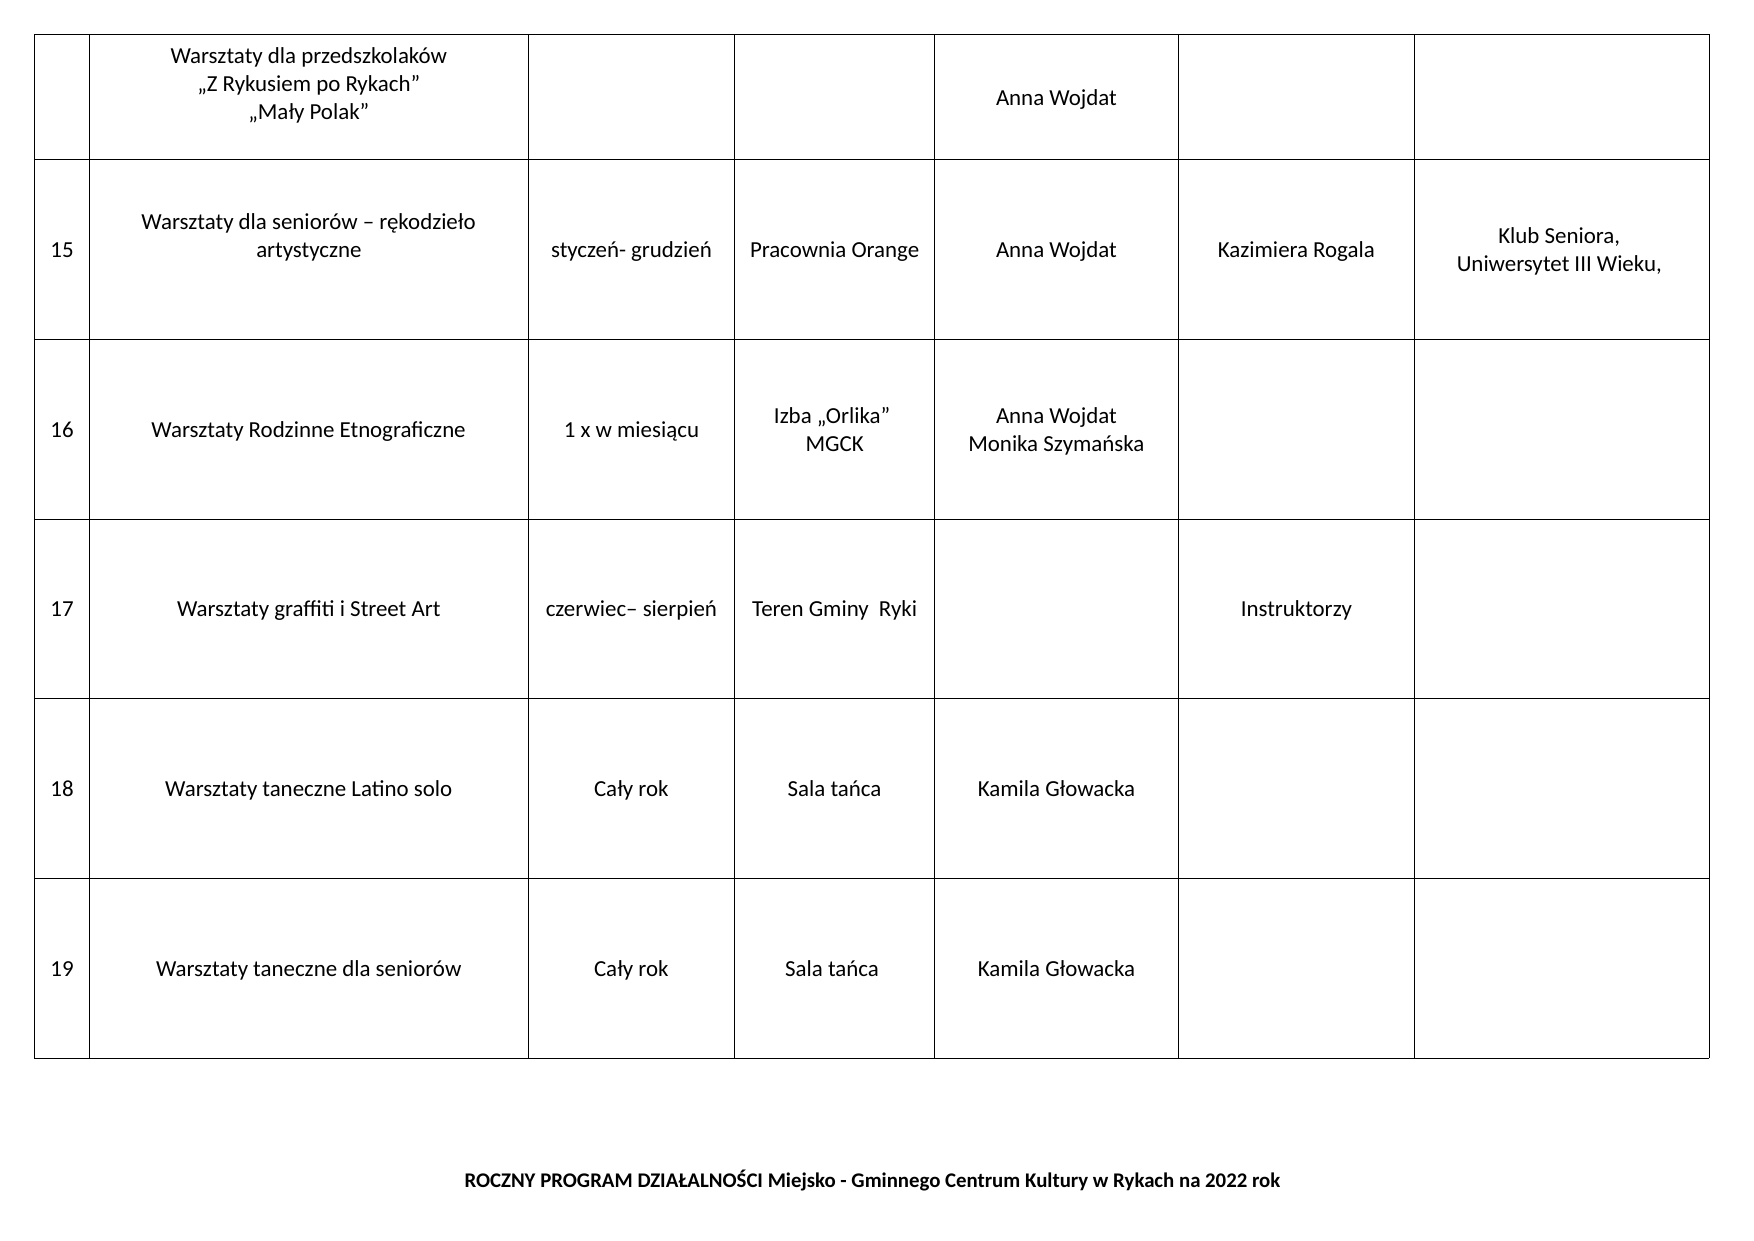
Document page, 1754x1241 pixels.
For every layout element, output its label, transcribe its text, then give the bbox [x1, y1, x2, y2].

table_cell Warsztaty graffiti i Street Art [90, 520, 528, 698]
table_cell Warsztaty dla przedszkolaków „Z Rykusiem po Rykach” „Mały Polak” [90, 35, 528, 159]
table_cell [1179, 879, 1414, 1058]
table_cell [935, 520, 1178, 698]
table_cell Warsztaty taneczne dla seniorów [90, 879, 528, 1058]
table_cell Sala tańca [735, 699, 934, 878]
table_cell [35, 35, 89, 159]
table_cell czerwiec– sierpień [529, 520, 734, 698]
table_cell [1415, 340, 1709, 519]
table_cell Sala tańca [735, 879, 934, 1058]
table_cell 17 [35, 520, 89, 698]
table_cell Anna Wojdat [935, 160, 1178, 339]
table_cell Izba „Orlika” MGCK [735, 340, 934, 519]
table_cell Cały rok [529, 699, 734, 878]
table_cell [1415, 520, 1709, 698]
table_cell [1179, 35, 1414, 159]
table_cell Warsztaty dla seniorów – rękodzieło artystyczne [90, 160, 528, 339]
table_cell 16 [35, 340, 89, 519]
table_cell [529, 35, 734, 159]
table_cell Pracownia Orange [735, 160, 934, 339]
table_cell Warsztaty taneczne Latino solo [90, 699, 528, 878]
table_cell styczeń- grudzień [529, 160, 734, 339]
table_cell Teren Gminy Ryki [735, 520, 934, 698]
table_cell [735, 35, 934, 159]
table_cell 15 [35, 160, 89, 339]
table_cell [1415, 35, 1709, 159]
table_cell Warsztaty Rodzinne Etnograficzne [90, 340, 528, 519]
table_cell [1415, 699, 1709, 878]
table_cell Cały rok [529, 879, 734, 1058]
table_cell Kazimiera Rogala [1179, 160, 1414, 339]
table_cell [1179, 699, 1414, 878]
table_cell [1415, 879, 1709, 1058]
table_cell Kamila Głowacka [935, 879, 1178, 1058]
table_cell Klub Seniora, Uniwersytet III Wieku, [1415, 160, 1709, 339]
table_cell 19 [35, 879, 89, 1058]
table_cell [1179, 340, 1414, 519]
table_cell 18 [35, 699, 89, 878]
table_cell 1 x w miesiącu [529, 340, 734, 519]
table_cell Instruktorzy [1179, 520, 1414, 698]
table_cell Kamila Głowacka [935, 699, 1178, 878]
table_cell Anna Wojdat [935, 35, 1178, 159]
table_cell Anna Wojdat Monika Szymańska [935, 340, 1178, 519]
